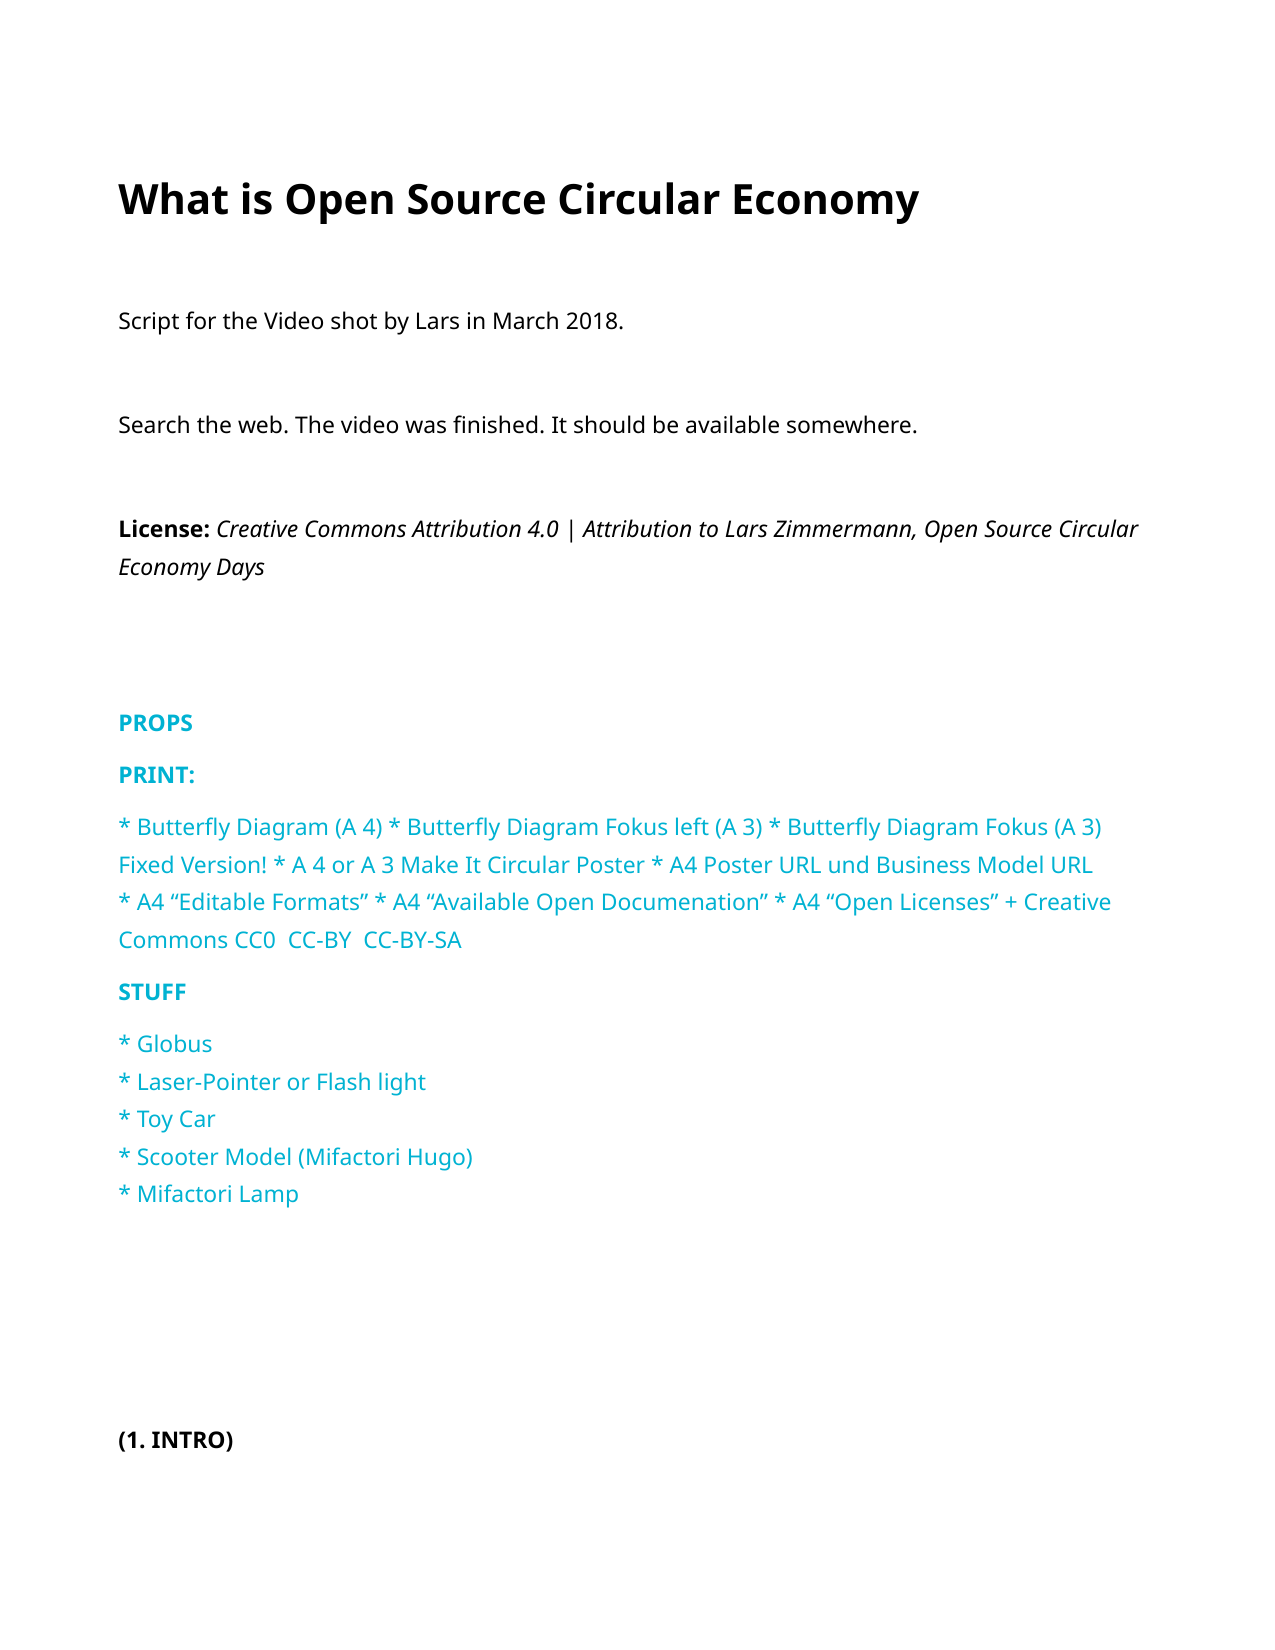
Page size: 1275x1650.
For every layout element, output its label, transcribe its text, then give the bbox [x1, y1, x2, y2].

text (1. INTRO) [118, 1424, 1157, 1455]
text * Globus * Laser-Pointer or Flash light * Toy Car * Scooter Model (Mifactori Hugo) * Mifactori Lamp [118, 1028, 1157, 1247]
text STUFF [118, 976, 1157, 1007]
text Script for the Video shot by Lars in March 2018. [118, 305, 1157, 336]
text PRINT: [118, 759, 1157, 790]
text License: Creative Commons Attribution 4.0 | Attribution to Lars Zimmermann, Open Source Circular Economy Days [118, 513, 1157, 582]
text What is Open Source Circular Economy [118, 170, 1157, 227]
text * Butterfly Diagram (A 4) * Butterfly Diagram Fokus left (A 3) * Butterfly Diagram Fokus (A 3) Fixed Version! * A 4 or A 3 Make It Circular Poster * A4 Poster URL und Business Model URL * A4 “Editable Formats” * A4 “Available Open Documenation” * A4 “Open Licenses” + Creative Commons CC0 CC-BY CC-BY-SA [118, 811, 1157, 955]
text PROPS [118, 707, 1157, 738]
text Search the web. The video was finished. It should be available somewhere. [118, 409, 1157, 440]
